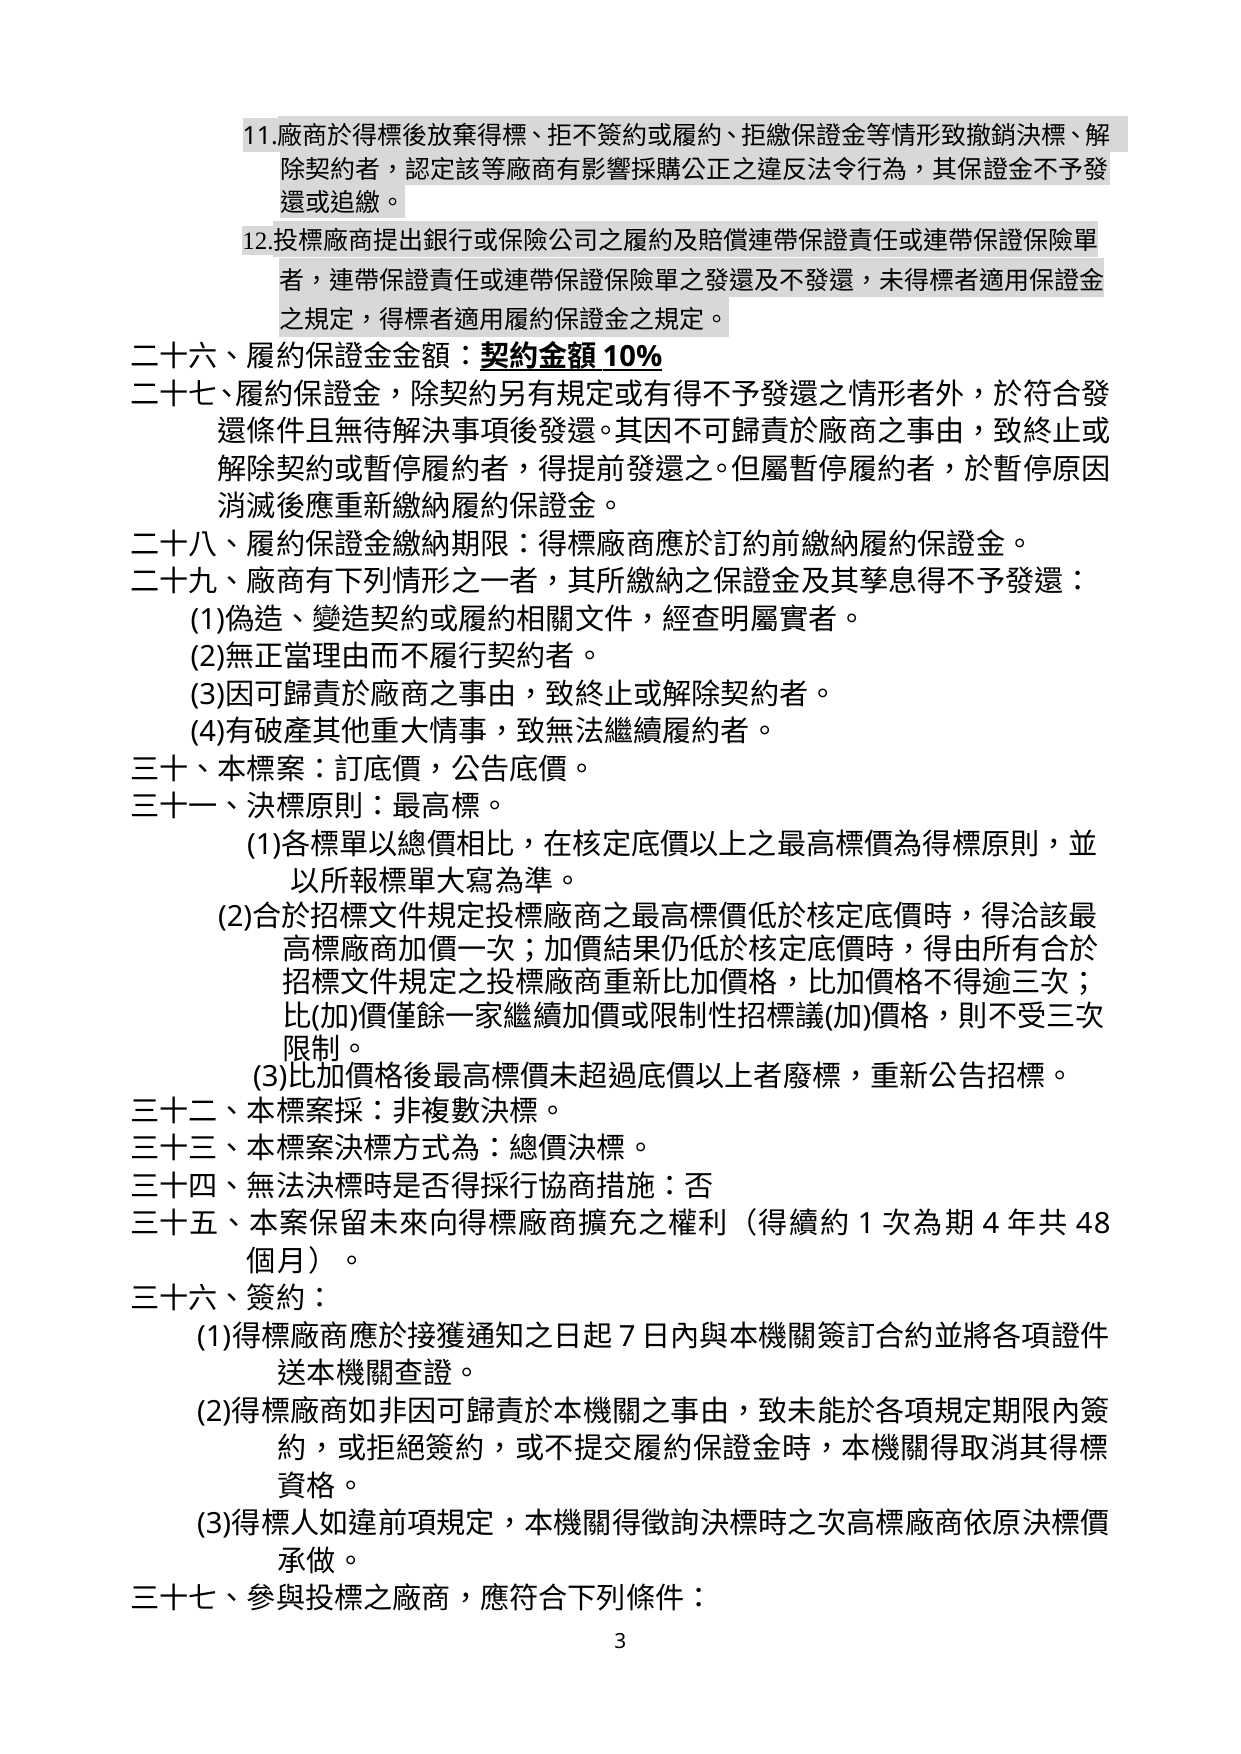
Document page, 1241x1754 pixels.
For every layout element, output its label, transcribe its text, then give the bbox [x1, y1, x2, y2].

text 12.投標廠商提出銀行或保險公司之履約及賠償連帶保證責任或連帶保證保險單者，連帶保證責任或連帶保證保險單之發還及不發還，未得標者適用保證金之規定，得標者適用履約保證金之規定。 [242, 218, 1110, 337]
text (4)有破產其他重大情事，致無法繼續履約者。 [130, 712, 1110, 749]
text (3)比加價格後最高標價未超過底價以上者廢標，重新公告招標。 [180, 1066, 258, 1091]
text 11.廠商於得標後放棄得標、拒不簽約或履約、拒繳保證金等情形致撤銷決標、解除契約者，認定該等廠商有影響採購公正之違反法令行為，其保證金不予發還或追繳。 [242, 118, 1110, 218]
text (2)得標廠商如非因可歸責於本機關之事由，致未能於各項規定期限內簽約，或拒絕簽約，或不提交履約保證金時，本機關得取消其得標資格。 [136, 1391, 1110, 1503]
text (2)合於招標文件規定投標廠商之最高標價低於核定底價時，得洽該最高標廠商加價一次；加價結果仍低於核定底價時，得由所有合於招標文件規定之投標廠商重新比加價格，比加價格不得逾三次；比(加)價僅餘一家繼續加價或限制性招標議(加)價格，則不受三次限制。 [180, 899, 1110, 1066]
text (3)比加價格後最高標價未超過底價以上者廢標，重新公告招標。 [257, 1066, 283, 1091]
text 三十五、本案保留未來向得標廠商擴充之權利（得續約1次為期4年共48個月）。 [130, 1203, 1110, 1278]
text 三十四、無法決標時是否得採行協商措施：否 [130, 1166, 1110, 1203]
text 二十七、履約保證金，除契約另有規定或有得不予發還之情形者外，於符合發還條件且無待解決事項後發還。其因不可歸責於廠商之事由，致終止或解除契約或暫停履約者，得提前發還之。但屬暫停履約者，於暫停原因消滅後應重新繳納履約保證金。 [130, 374, 1110, 524]
text (3)因可歸責於廠商之事由，致終止或解除契約者。 [130, 674, 1110, 712]
text 三十三、本標案決標方式為：總價決標。 [130, 1128, 1110, 1166]
text (3)比加價格後最高標價未超過底價以上者廢標，重新公告招標。 [281, 1066, 1110, 1091]
text 三十二、本標案採：非複數決標。 [130, 1091, 1110, 1128]
text 三十六、簽約： [130, 1278, 1110, 1316]
text (1)偽造、變造契約或履約相關文件，經查明屬實者。 [130, 599, 1110, 637]
text 三十一、決標原則：最高標。 [130, 787, 1110, 824]
text (1)各標單以總價相比，在核定底價以上之最高標價為得標原則，並 [247, 824, 1110, 862]
text 以所報標單大寫為準。 [291, 862, 1110, 899]
text 三十、本標案：訂底價，公告底價。 [130, 749, 1110, 787]
text 二十六、履約保證金金額：契約金額10% [130, 337, 1110, 374]
text 三十七、參與投標之廠商，應符合下列條件： [130, 1578, 1110, 1616]
text 二十八、履約保證金繳納期限：得標廠商應於訂約前繳納履約保證金。 [130, 524, 1110, 562]
text (3)得標人如違前項規定，本機關得徵詢決標時之次高標廠商依原決標價承做。 [136, 1503, 1110, 1578]
text 二十九、廠商有下列情形之一者，其所繳納之保證金及其孳息得不予發還： [130, 562, 1110, 599]
text (1)得標廠商應於接獲通知之日起7日內與本機關簽訂合約並將各項證件送本機關查證。 [136, 1316, 1110, 1391]
text (2)無正當理由而不履行契約者。 [130, 637, 1110, 674]
